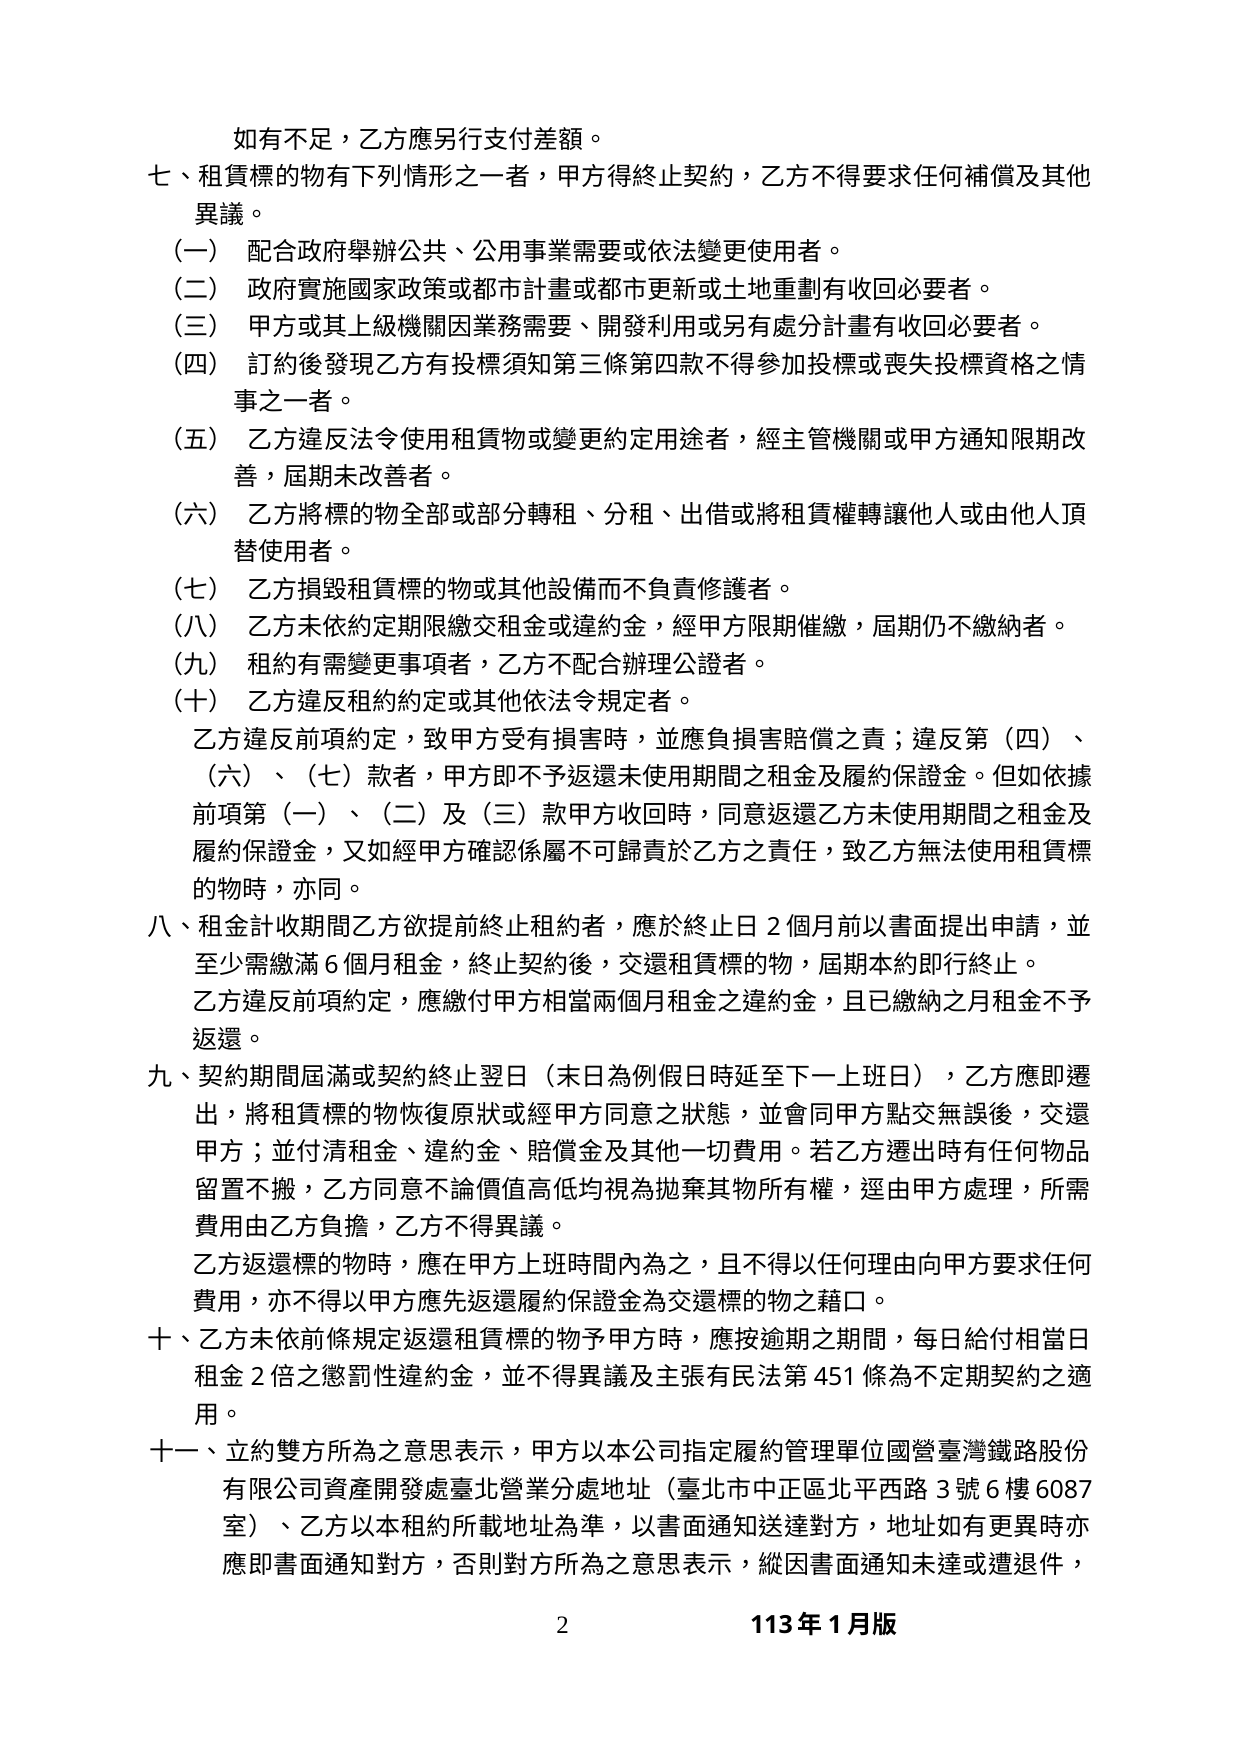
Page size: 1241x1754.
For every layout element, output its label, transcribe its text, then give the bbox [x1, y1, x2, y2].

text 九、契約期間屆滿或契約終止翌日（末日為例假日時延至下一上班日），乙方應即遷出，將租賃標的物恢復原狀或經甲方同意之狀態，並會同甲方點交無誤後，交還甲方；並付清租金、違約金、賠償金及其他一切費用。若乙方遷出時有任何物品留置不搬，乙方同意不論價值高低均視為拋棄其物所有權，逕由甲方處理，所需費用由乙方負擔，乙方不得異議。 [148, 1056, 1092, 1243]
text 十、乙方未依前條規定返還租賃標的物予甲方時，應按逾期之期間，每日給付相當日租金2倍之懲罰性違約金，並不得異議及主張有民法第451條為不定期契約之適用。 [148, 1318, 1092, 1431]
text 乙方違反前項約定，應繳付甲方相當兩個月租金之違約金，且已繳納之月租金不予返還。 [192, 981, 1092, 1056]
text 乙方返還標的物時，應在甲方上班時間內為之，且不得以任何理由向甲方要求任何費用，亦不得以甲方應先返還履約保證金為交還標的物之藉口。 [192, 1243, 1092, 1318]
list 乙方違反法令使用租賃物或變更約定用途者，經主管機關或甲方通知限期改善，屆期未改善者。 [158, 418, 1087, 493]
list 乙方未依約定期限繳交租金或違約金，經甲方限期催繳，屆期仍不繳納者。 [158, 606, 1087, 643]
list 租約有需變更事項者，乙方不配合辦理公證者。 [158, 643, 1087, 681]
list 乙方損毀租賃標的物或其他設備而不負責修護者。 [158, 568, 1087, 606]
list 配合政府舉辦公共、公用事業需要或依法變更使用者。 [158, 231, 1087, 268]
text 八、租金計收期間乙方欲提前終止租約者，應於終止日2個月前以書面提出申請，並至少需繳滿6個月租金，終止契約後，交還租賃標的物，屆期本約即行終止。 [148, 906, 1092, 981]
list 乙方違反租約約定或其他依法令規定者。 [158, 681, 1087, 718]
list 政府實施國家政策或都市計畫或都市更新或土地重劃有收回必要者。 [158, 268, 1087, 306]
list 乙方將標的物全部或部分轉租、分租、出借或將租賃權轉讓他人或由他人頂替使用者。 [158, 493, 1087, 568]
list 此履約保證金於租期屆滿或租約終止時，須抵充未繳清之月租金、違約金、其他費用、拆除地上物或騰空租賃物、損害賠償等費用，如有剩餘，無息返還，如有不足，乙方應另行支付差額。 [158, 118, 1087, 156]
text 乙方違反前項約定，致甲方受有損害時，並應負損害賠償之責；違反第（四）、（六）、（七）款者，甲方即不予返還未使用期間之租金及履約保證金。但如依據前項第（一）、（二）及（三）款甲方收回時，同意返還乙方未使用期間之租金及履約保證金，又如經甲方確認係屬不可歸責於乙方之責任，致乙方無法使用租賃標的物時，亦同。 [192, 718, 1092, 906]
list 訂約後發現乙方有投標須知第三條第四款不得參加投標或喪失投標資格之情事之一者。 [158, 343, 1087, 418]
list 甲方或其上級機關因業務需要、開發利用或另有處分計畫有收回必要者。 [158, 306, 1087, 343]
text 十一、立約雙方所為之意思表示，甲方以本公司指定履約管理單位國營臺灣鐵路股份有限公司資產開發處臺北營業分處地址（臺北市中正區北平西路3號6樓6087室）、乙方以本租約所載地址為準，以書面通知送達對方，地址如有更異時亦應即書面通知對方，否則對方所為之意思表示，縱因書面通知未達或遭退件， [149, 1431, 1092, 1581]
text 七、租賃標的物有下列情形之一者，甲方得終止契約，乙方不得要求任何補償及其他異議。 [148, 156, 1092, 231]
